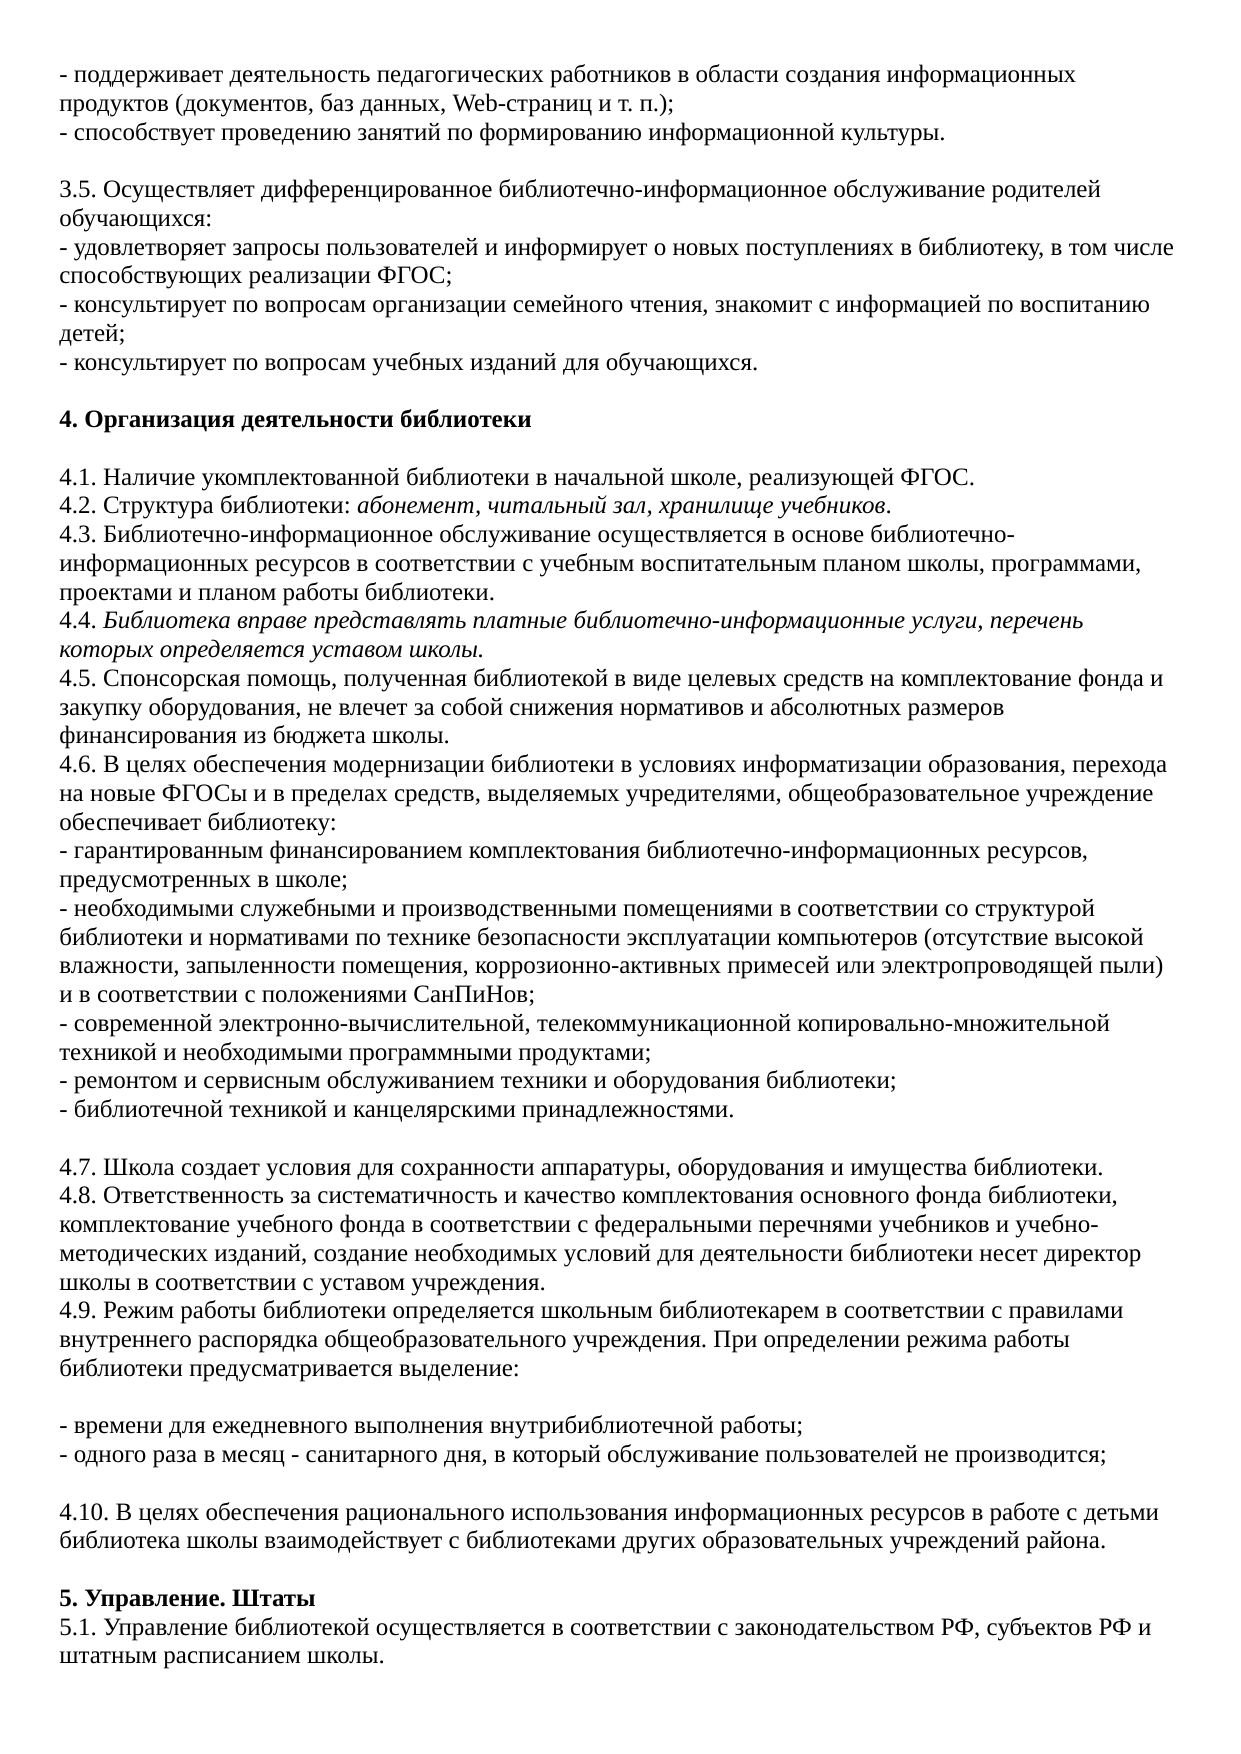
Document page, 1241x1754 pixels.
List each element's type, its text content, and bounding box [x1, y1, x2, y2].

text - поддерживает деятельность педагогических работников в области создания информационных продуктов (документов, баз данных, Web-страниц и т. п.); - способствует проведению занятий по формированию информационной культуры. 3.5. Осуществляет дифференцированное библиотечно-информационное обслуживание родителей обучающихся: - удовлетворяет запросы пользователей и информирует о новых поступлениях в библиотеку, в том числе способствующих реализации ФГОС; - консультирует по вопросам организации семейного чтения, знакомит с информацией по воспитанию детей; - консультирует по вопросам учебных изданий для обучающихся. 4. Организация деятельности библиотеки 4.1. Наличие укомплектованной библиотеки в начальной школе, реализующей ФГОС. 4.2. Структура библиотеки: абонемент, читальный зал, хранилище учебников. 4.3. Библиотечно-информационное обслуживание осуществляется в основе библиотечно-информационных ресурсов в соответствии с учебным воспитательным планом школы, программами, проектами и планом работы библиотеки. 4.4. Библиотека вправе представлять платные библиотечно-информационные услуги, перечень которых определяется уставом школы. 4.5. Спонсорская помощь, полученная библиотекой в виде целевых средств на комплектование фонда и закупку оборудования, не влечет за собой снижения нормативов и абсолютных размеров финансирования из бюджета школы. 4.6. В целях обеспечения модернизации библиотеки в условиях информатизации образования, перехода на новые ФГОСы и в пределах средств, выделяемых учредителями, общеобразовательное учреждение обеспечивает библиотеку: - гарантированным финансированием комплектования библиотечно-информационных ресурсов, предусмотренных в школе; - необходимыми служебными и производственными помещениями в соответствии со структурой библиотеки и нормативами по технике безопасности эксплуатации компьютеров (отсутствие высокой влажности, запыленности помещения, коррозионно-активных примесей или электропроводящей пыли) и в соответствии с положениями СанПиНов; - современной электронно-вычислительной, телекоммуникационной копировально-множительной техникой и необходимыми программными продуктами; - ремонтом и сервисным обслуживанием техники и оборудования библиотеки; - библиотечной техникой и канцелярскими принадлежностями. 4.7. Школа создает условия для сохранности аппаратуры, оборудования и имущества библиотеки. 4.8. Ответственность за систематичность и качество комплектования основного фонда библиотеки, комплектование учебного фонда в соответствии с федеральными перечнями учебников и учебно-методических изданий, создание необходимых условий для деятельности библиотеки несет директор школы в соответствии с уставом учреждения. 4.9. Режим работы библиотеки определяется школьным библиотекарем в соответствии с правилами внутреннего распорядка общеобразовательного учреждения. При определении режима работы библиотеки предусматривается выделение: - времени для ежедневного выполнения внутрибиблиотечной работы; - одного раза в месяц - санитарного дня, в который обслуживание пользователей не производится; 4.10. В целях обеспечения рационального использования информационных ресурсов в работе с детьми библиотека школы взаимодействует с библиотеками других образовательных учреждений района. [59, 59, 1181, 1583]
text 5. Управление. Штаты 5.1. Управление библиотекой осуществляется в соответствии с законодательством РФ, субъектов РФ и штатным расписанием школы. [59, 1583, 1181, 1669]
